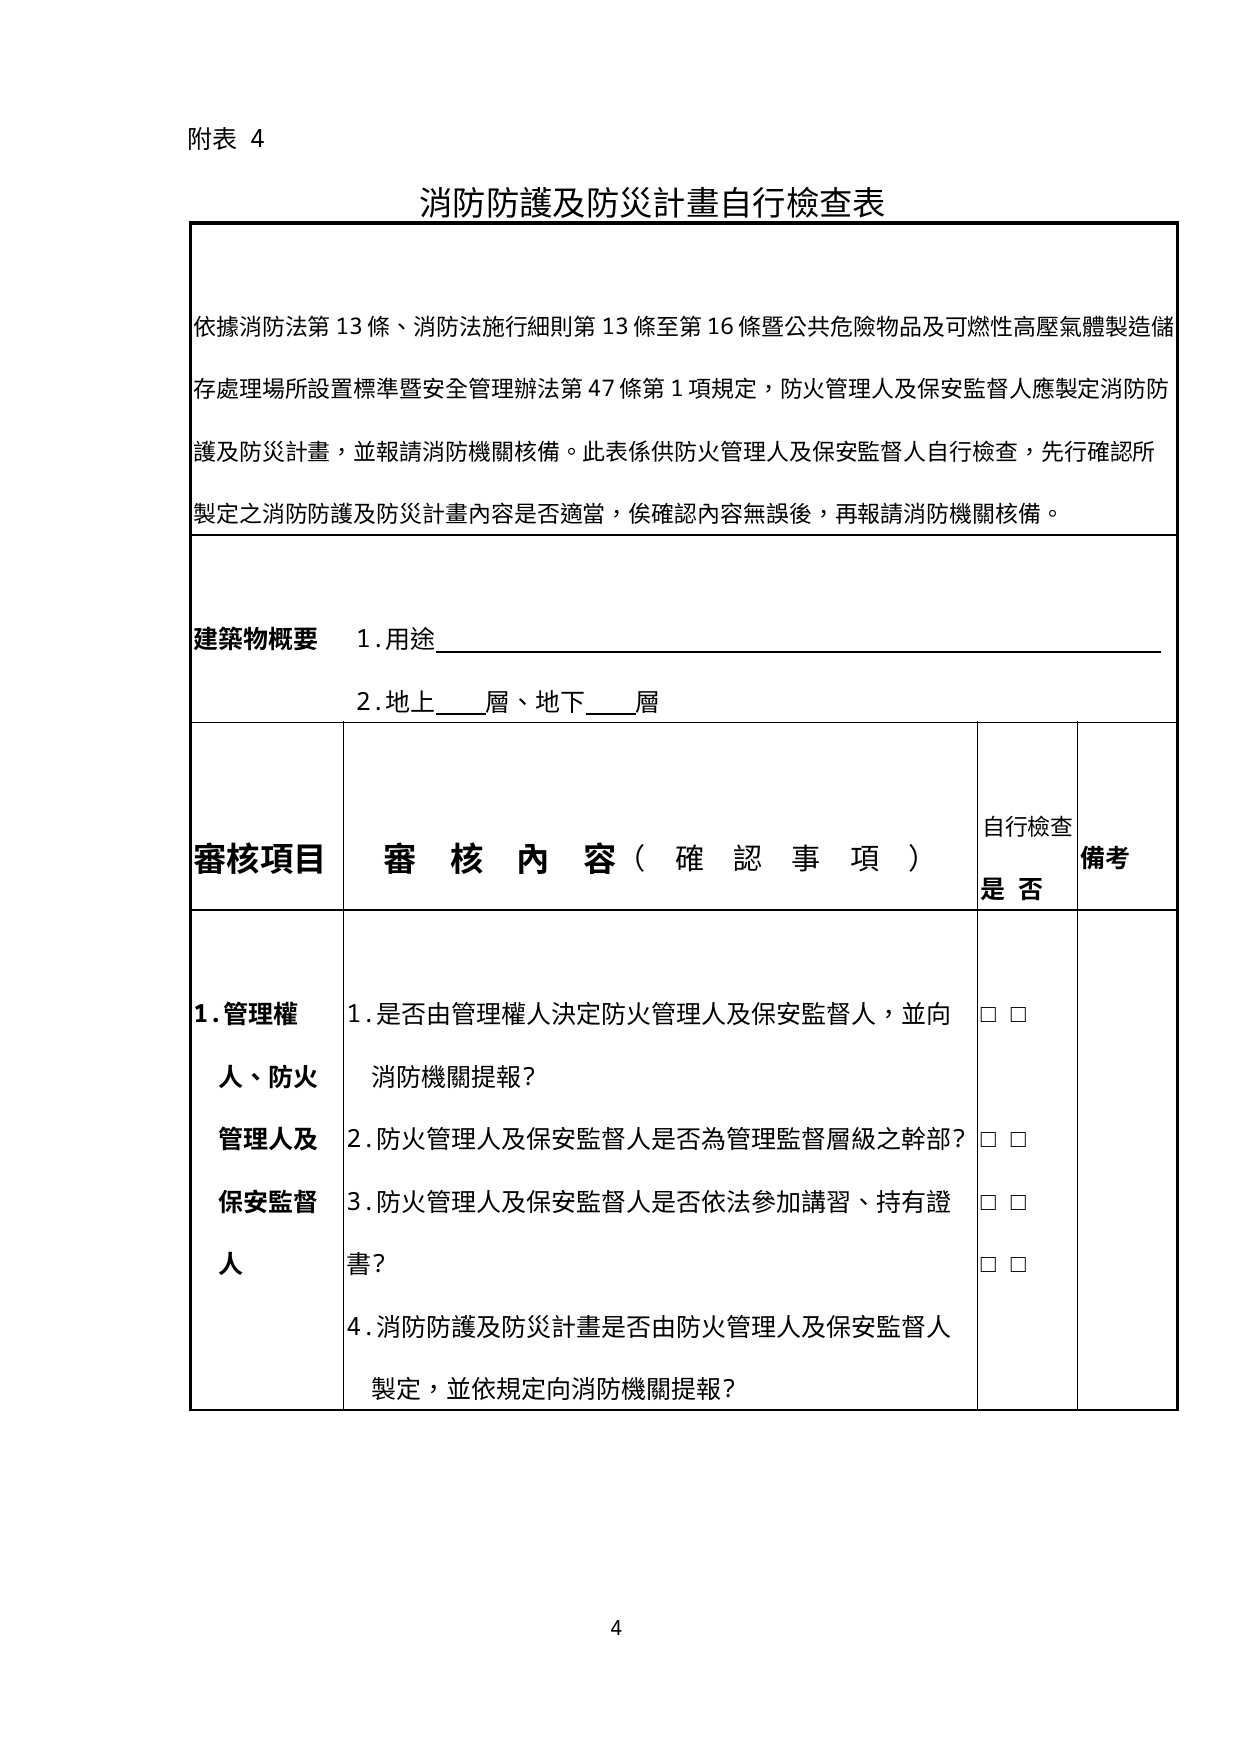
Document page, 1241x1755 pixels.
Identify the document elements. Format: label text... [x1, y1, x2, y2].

table_cell 建築物概要 1.用途 2.地上 層、地下 層 [192, 536, 1176, 721]
text 附表 4 [187, 96, 1053, 159]
table_header 依據消防法第13條、消防法施行細則第13條至第16條暨公共危險物品及可燃性高壓氣體製造儲存處理場所設置標準暨安全管理辦法第47條第1項規定，防火管理人及保安監督人應製定消防防護及防災計畫，並報請消防機關核備。此表係供防火管理人及保安監督人自行檢查，先行確認所製定之消防防護及防災計畫內容是否適當，俟確認內容無誤後，再報請消防機關核備。 [192, 225, 1176, 534]
table_cell 自行檢查 是 否 [978, 723, 1077, 909]
table_cell □ □ □ □ □ □ □ □ [978, 911, 1077, 1409]
table_cell [1078, 911, 1176, 1409]
table_cell 1.管理權人、防火管理人及保安監督人 [192, 911, 343, 1409]
table_cell 1.是否由管理權人決定防火管理人及保安監督人，並向消防機關提報? 2.防火管理人及保安監督人是否為管理監督層級之幹部? 3.防火管理人及保安監督人是否依法參加講習、持有證書? 4.消防防護及防災計畫是否由防火管理人及保安監督人製定，並依規定向消防機關提報? [344, 911, 977, 1409]
table_cell 備考 [1078, 723, 1176, 909]
table_cell 審 核 內 容（ 確 認 事 項 ） [344, 723, 977, 909]
table_cell 審核項目 [192, 723, 343, 909]
text 消防防護及防災計畫自行檢查表 [172, 159, 1053, 221]
